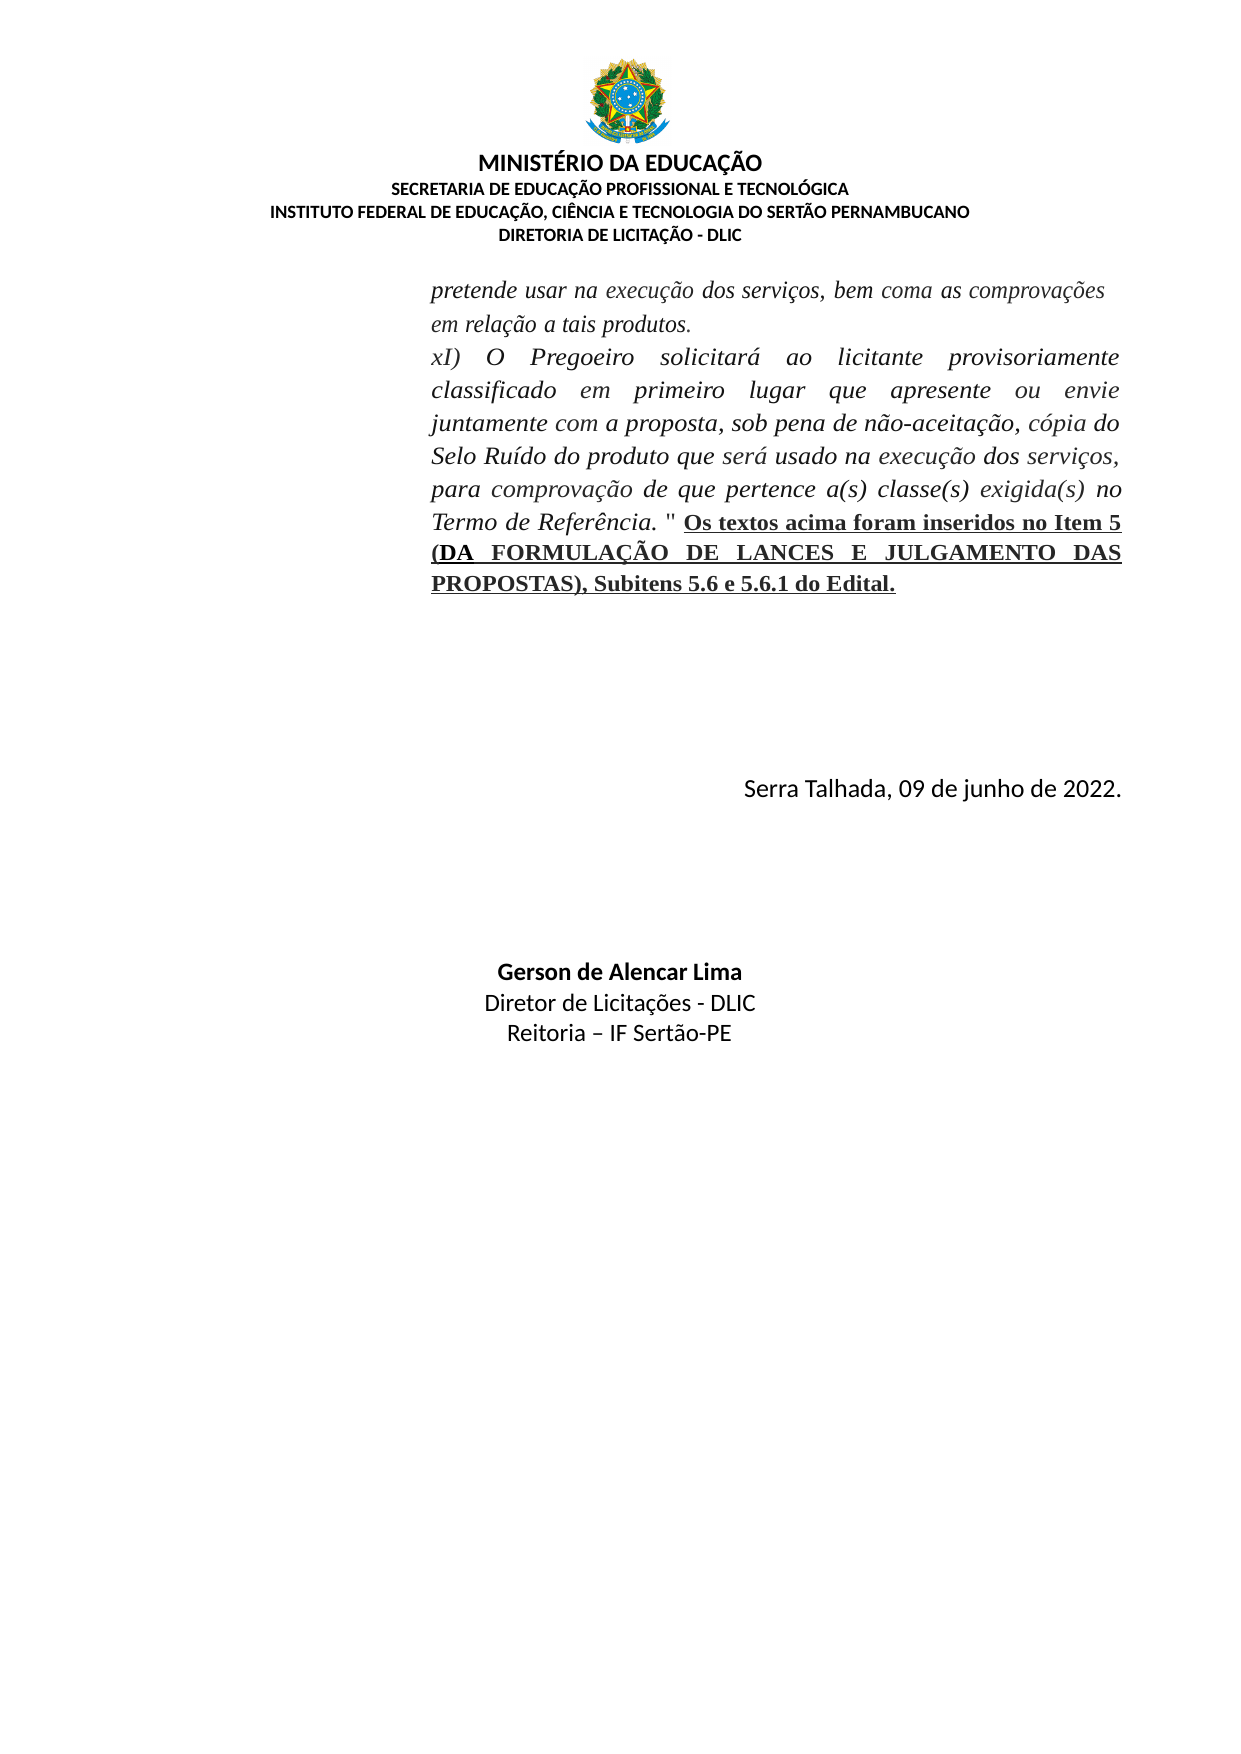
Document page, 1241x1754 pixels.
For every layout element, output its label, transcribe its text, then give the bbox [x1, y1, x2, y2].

text pretende usar na execução dos serviços, bem coma as comprovações em relação a tais produtos. [431, 276, 1105, 337]
picture [582, 56, 673, 146]
text Gerson de Alencar Lima [118, 956, 1122, 987]
text PROPOSTAS), Subitens 5.6 e 5.6.1 do Edital. [431, 564, 1122, 596]
text Reitoria – IF Sertão-PE [117, 1017, 1122, 1048]
text Diretor de Licitações - DLIC [118, 987, 1122, 1017]
text Serra Talhada, 09 de junho de 2022. [118, 772, 1122, 803]
text xI) O Pregoeiro solicitará ao licitante provisoriamente classificado em primeiro lugar que apresente ou envie juntamente com a proposta, sob pena de não-aceitação, cópia do Selo Ruído do produto que será usado na execução dos serviços, para comprovação de que pertence a(s) classe(s) exigida(s) no Termo de Referência. " Os textos acima foram inseridos no Item 5 (DA FORMULAÇÃO DE LANCES E JULGAMENTO DAS [431, 342, 1122, 562]
